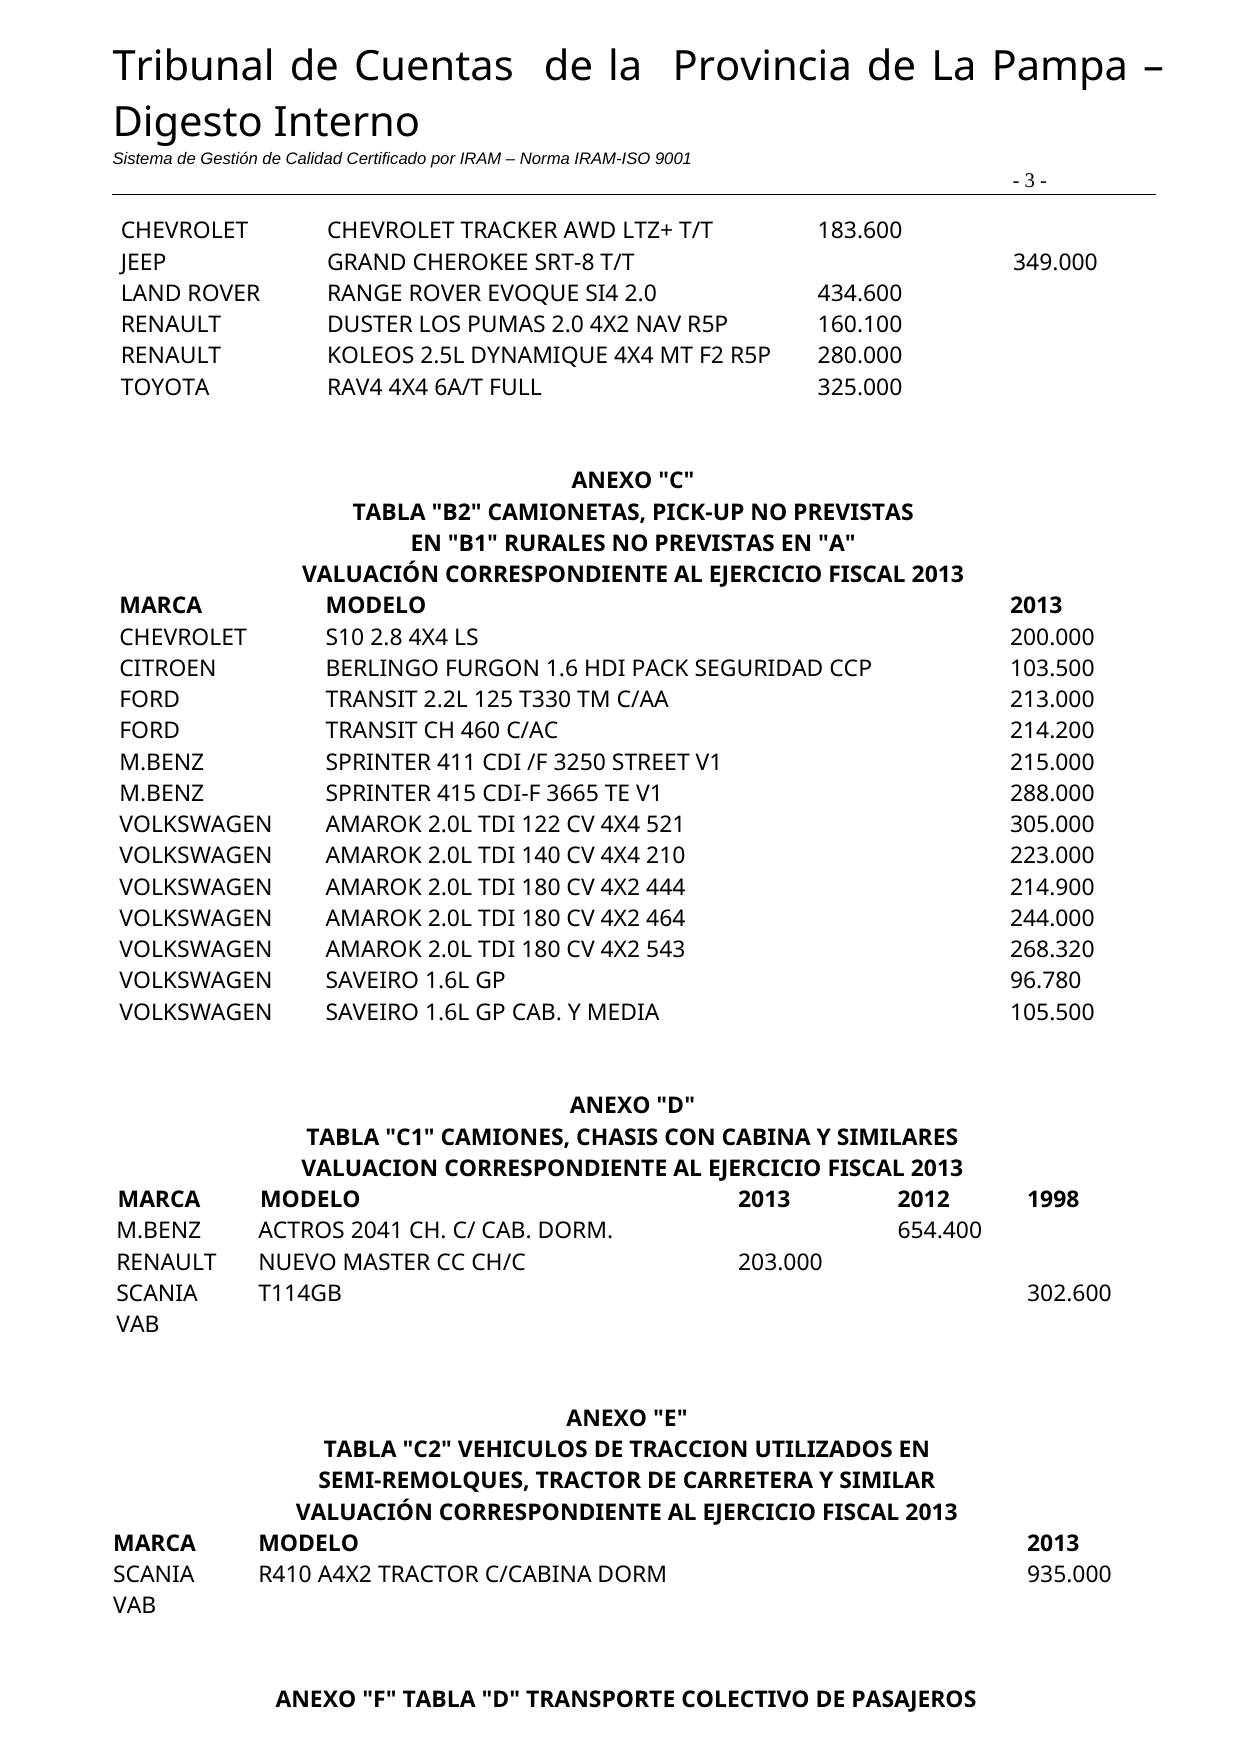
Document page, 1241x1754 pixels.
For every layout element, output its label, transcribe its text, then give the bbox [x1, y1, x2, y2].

table_cell 935.000 [1016, 1558, 1158, 1621]
table_cell [1002, 308, 1164, 339]
table_cell 160.100 [806, 308, 1002, 339]
table_cell CHEVROLET [108, 621, 314, 652]
table_cell 2012 [886, 1183, 1016, 1214]
table_cell TRANSIT 2.2L 125 T330 TM C/AA [314, 683, 998, 714]
table_cell [886, 1246, 1016, 1277]
table_cell VOLKSWAGEN [108, 996, 314, 1027]
table_header ANEXO "E" [102, 1402, 1158, 1433]
table_cell BERLINGO FURGON 1.6 HDI PACK SEGURIDAD CCP [314, 652, 998, 683]
table_cell [1002, 340, 1164, 371]
table_cell TRANSIT CH 460 C/AC [314, 715, 998, 746]
table_cell SPRINTER 411 CDI /F 3250 STREET V1 [314, 746, 998, 777]
table_cell 223.000 [999, 840, 1164, 871]
table_cell [1002, 277, 1164, 308]
table_cell VOLKSWAGEN [108, 965, 314, 996]
table_cell [886, 1277, 1016, 1339]
table_cell 96.780 [999, 965, 1164, 996]
table_cell MARCA [106, 1183, 248, 1214]
table_cell AMAROK 2.0L TDI 140 CV 4X4 210 [314, 840, 998, 871]
table_cell [806, 246, 1002, 277]
table_header [727, 1215, 886, 1246]
table_cell CITROEN [108, 652, 314, 683]
table_cell 302.600 [1016, 1277, 1164, 1339]
table_cell AMAROK 2.0L TDI 122 CV 4X4 521 [314, 808, 998, 839]
table_cell SCANIA VAB [105, 1277, 247, 1339]
table_cell [1002, 215, 1164, 246]
table_cell [1002, 371, 1164, 402]
table_cell SPRINTER 415 CDI-F 3665 TE V1 [314, 777, 998, 808]
table_cell 288.000 [999, 777, 1164, 808]
table_cell EN "B1" RURALES NO PREVISTAS EN "A" [108, 527, 1164, 558]
table_cell RENAULT [105, 1246, 247, 1277]
table_cell R410 A4X2 TRACTOR C/CABINA DORM [247, 1558, 1016, 1621]
table_cell TOYOTA [109, 371, 316, 402]
table_cell 280.000 [806, 340, 1002, 371]
table_cell [1016, 1246, 1164, 1277]
table_cell FORD [108, 683, 314, 714]
table_cell MARCA [102, 1527, 247, 1558]
table_cell NUEVO MASTER CC CH/C [247, 1246, 727, 1277]
table_cell 183.600 [806, 215, 1002, 246]
table_cell 434.600 [806, 277, 1002, 308]
table_cell [727, 1277, 886, 1339]
table_cell 2013 [1016, 1527, 1158, 1558]
table_cell 325.000 [806, 371, 1002, 402]
table_cell FORD [108, 715, 314, 746]
table_cell M.BENZ [108, 746, 314, 777]
table_cell GRAND CHEROKEE SRT-8 T/T [316, 246, 806, 277]
table_cell VOLKSWAGEN [108, 840, 314, 871]
table_cell T114GB [247, 1277, 727, 1339]
table_cell 215.000 [999, 746, 1164, 777]
table_cell KOLEOS 2.5L DYNAMIQUE 4X4 MT F2 R5P [316, 340, 806, 371]
table_header [1016, 1215, 1164, 1246]
table_cell 213.000 [999, 683, 1164, 714]
table_cell RENAULT [109, 340, 316, 371]
table_cell DUSTER LOS PUMAS 2.0 4X2 NAV R5P [316, 308, 806, 339]
table_cell TABLA "C2" VEHICULOS DE TRACCION UTILIZADOS EN [102, 1433, 1158, 1464]
table_cell MARCA [108, 590, 314, 621]
table_cell MODELO [249, 1183, 727, 1214]
table_cell CHEVROLET TRACKER AWD LTZ+ T/T [316, 215, 806, 246]
table_cell RAV4 4X4 6A/T FULL [316, 371, 806, 402]
table_cell TABLA "B2" CAMIONETAS, PICK-UP NO PREVISTAS [108, 496, 1164, 527]
table_cell SEMI-REMOLQUES, TRACTOR DE CARRETERA Y SIMILAR [102, 1465, 1158, 1496]
table_cell S10 2.8 4X4 LS [314, 621, 998, 652]
table_header 654.400 [886, 1215, 1016, 1246]
table_cell 349.000 [1002, 246, 1164, 277]
table_header ACTROS 2041 CH. C/ CAB. DORM. [247, 1215, 727, 1246]
table_cell MODELO [314, 590, 998, 621]
table_header M.BENZ [105, 1215, 247, 1246]
table_cell AMAROK 2.0L TDI 180 CV 4X2 464 [314, 902, 998, 933]
table_cell TABLA "C1" CAMIONES, CHASIS CON CABINA Y SIMILARES [106, 1121, 1164, 1152]
table_cell SAVEIRO 1.6L GP [314, 965, 998, 996]
table_cell 305.000 [999, 808, 1164, 839]
table_cell 214.200 [999, 715, 1164, 746]
table_cell RENAULT [109, 308, 316, 339]
table_header ANEXO "C" [108, 465, 1164, 496]
table_cell 203.000 [727, 1246, 886, 1277]
table_cell 268.320 [999, 933, 1164, 964]
table_cell 200.000 [999, 621, 1164, 652]
table_cell SCANIA VAB [102, 1558, 247, 1621]
table_cell 1998 [1016, 1183, 1164, 1214]
table_cell VALUACION CORRESPONDIENTE AL EJERCICIO FISCAL 2013 [106, 1152, 1164, 1183]
table_cell LAND ROVER [109, 277, 316, 308]
table_cell AMAROK 2.0L TDI 180 CV 4X2 444 [314, 871, 998, 902]
table_header ANEXO "D" [106, 1090, 1164, 1121]
table_cell SAVEIRO 1.6L GP CAB. Y MEDIA [314, 996, 998, 1027]
table_cell 105.500 [999, 996, 1164, 1027]
table_cell VALUACIÓN CORRESPONDIENTE AL EJERCICIO FISCAL 2013 [108, 558, 1164, 589]
table_cell 103.500 [999, 652, 1164, 683]
table_cell 244.000 [999, 902, 1164, 933]
table_cell M.BENZ [108, 777, 314, 808]
table_cell 214.900 [999, 871, 1164, 902]
table_cell CHEVROLET [109, 215, 316, 246]
table_cell VOLKSWAGEN [108, 871, 314, 902]
table_cell VOLKSWAGEN [108, 902, 314, 933]
table_cell MODELO [247, 1527, 1016, 1558]
table_cell VOLKSWAGEN [108, 808, 314, 839]
table_cell JEEP [109, 246, 316, 277]
table_cell VALUACIÓN CORRESPONDIENTE AL EJERCICIO FISCAL 2013 [102, 1496, 1158, 1527]
table_cell 2013 [727, 1183, 886, 1214]
table_header ANEXO "F" TABLA "D" TRANSPORTE COLECTIVO DE PASAJEROS [100, 1683, 1158, 1714]
table_cell 2013 [999, 590, 1164, 621]
table_cell RANGE ROVER EVOQUE SI4 2.0 [316, 277, 806, 308]
table_cell VOLKSWAGEN [108, 933, 314, 964]
table_cell AMAROK 2.0L TDI 180 CV 4X2 543 [314, 933, 998, 964]
